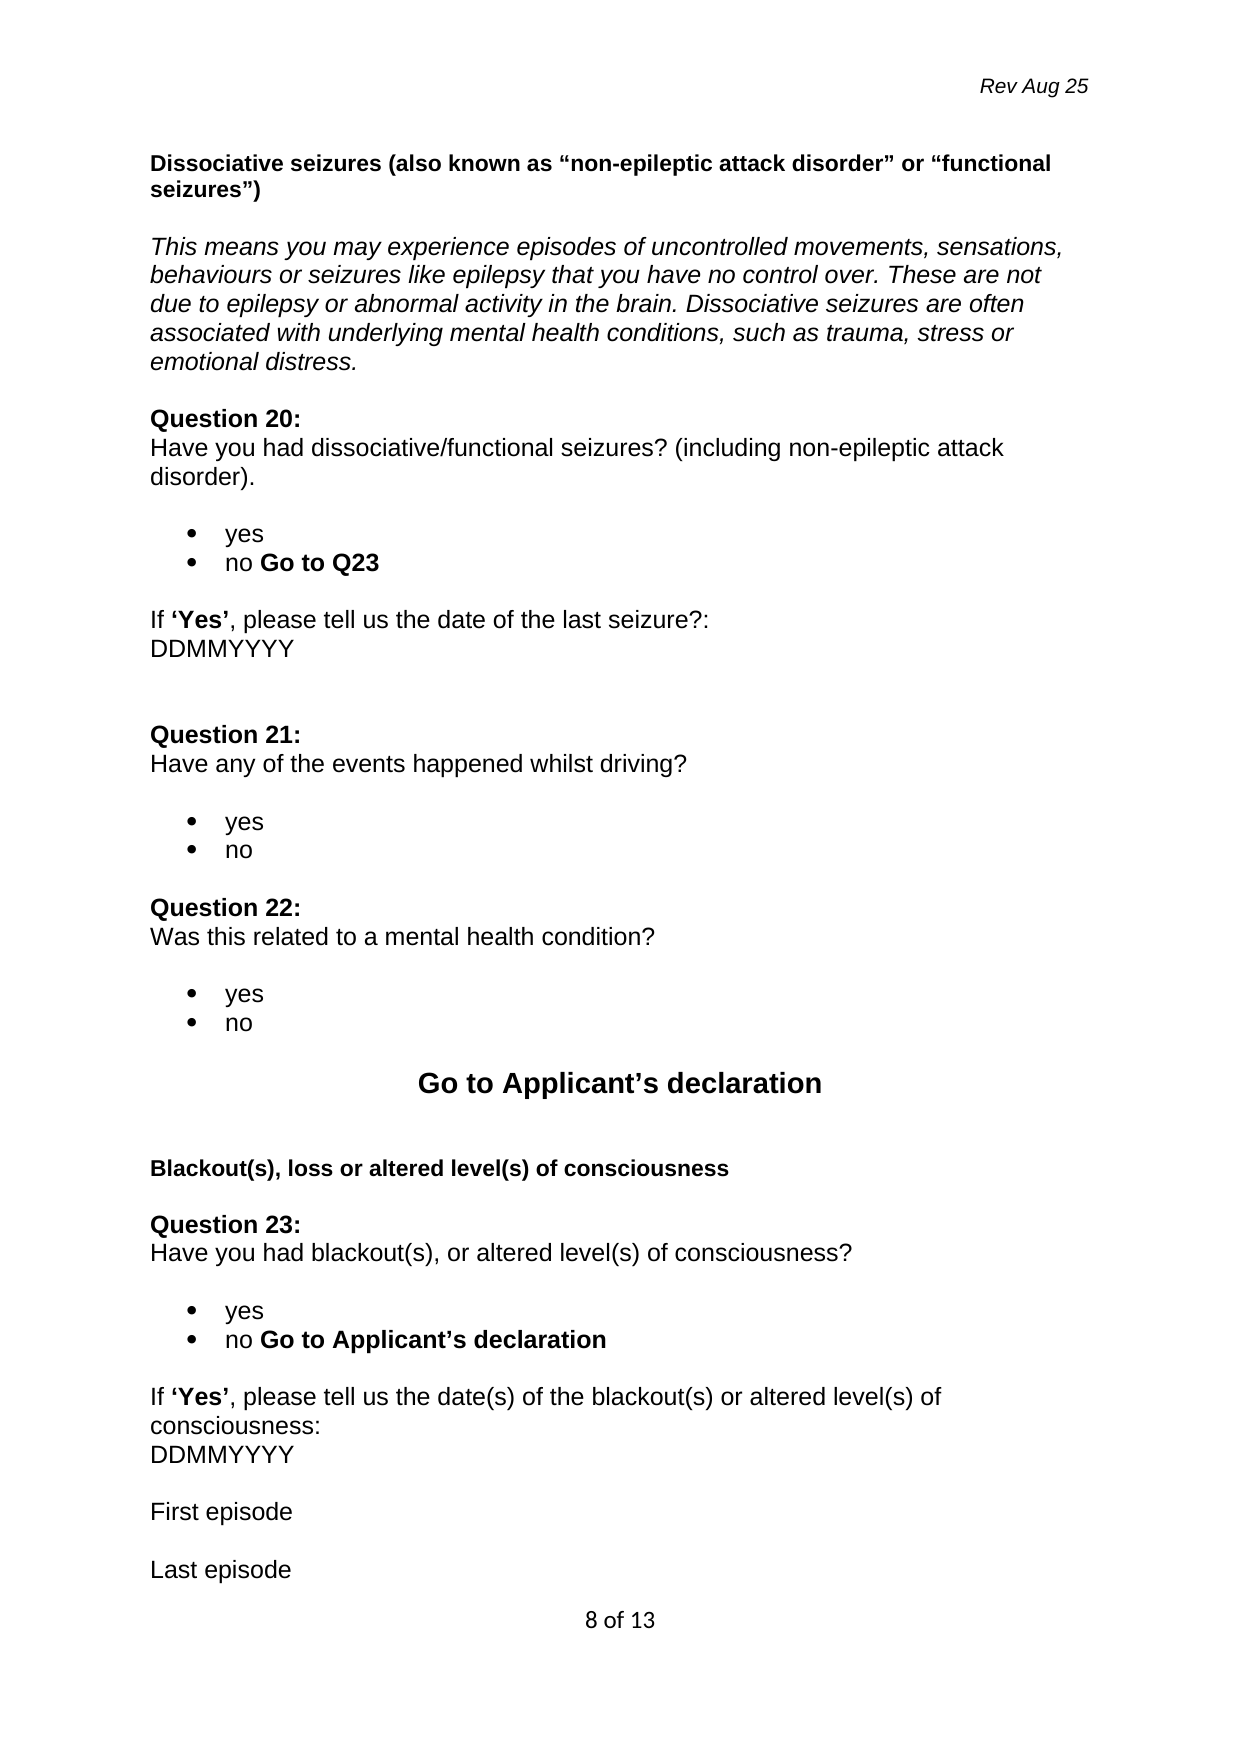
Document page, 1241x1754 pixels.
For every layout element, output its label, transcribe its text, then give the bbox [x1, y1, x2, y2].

list yes [187, 1296, 1090, 1325]
text Dissociative seizures (also known as “non-epileptic attack disorder” or “functional seizures”) [150, 150, 1090, 203]
text Have any of the events happened whilst driving? [150, 749, 1090, 778]
text Question 22: [150, 893, 1090, 922]
text If ‘Yes’, please tell us the date of the last seizure?: [150, 605, 1090, 634]
list no Go to Q23 [187, 548, 1090, 577]
list no [187, 1008, 1090, 1037]
text Question 20: [150, 404, 1090, 433]
text Was this related to a mental health condition? [150, 922, 1090, 951]
text If ‘Yes’, please tell us the date(s) of the blackout(s) or altered level(s) of consciousness: [150, 1382, 1090, 1440]
list yes [187, 807, 1090, 836]
list yes [187, 979, 1090, 1008]
text First episode [150, 1497, 1090, 1526]
text DDMMYYYY [150, 1440, 1090, 1468]
text Have you had blackout(s), or altered level(s) of consciousness? [150, 1238, 1090, 1267]
text Have you had dissociative/functional seizures? (including non-epileptic attack disorder). [150, 433, 1090, 490]
text DDMMYYYY [150, 634, 1090, 663]
text Question 21: [150, 720, 1090, 749]
list no Go to Applicant’s declaration [187, 1325, 1090, 1353]
text Blackout(s), loss or altered level(s) of consciousness [150, 1154, 1090, 1181]
text Last episode [150, 1555, 1090, 1583]
text Question 23: [150, 1209, 1090, 1238]
list no [187, 836, 1090, 864]
text Go to Applicant’s declaration [150, 1066, 1090, 1099]
list yes [187, 519, 1090, 548]
text This means you may experience episodes of uncontrolled movements, sensations, behaviours or seizures like epilepsy that you have no control over. These are not due to epilepsy or abnormal activity in the brain. Dissociative seizures are often associated with underlying mental health conditions, such as trauma, stress or emotional distress. [150, 231, 1090, 375]
